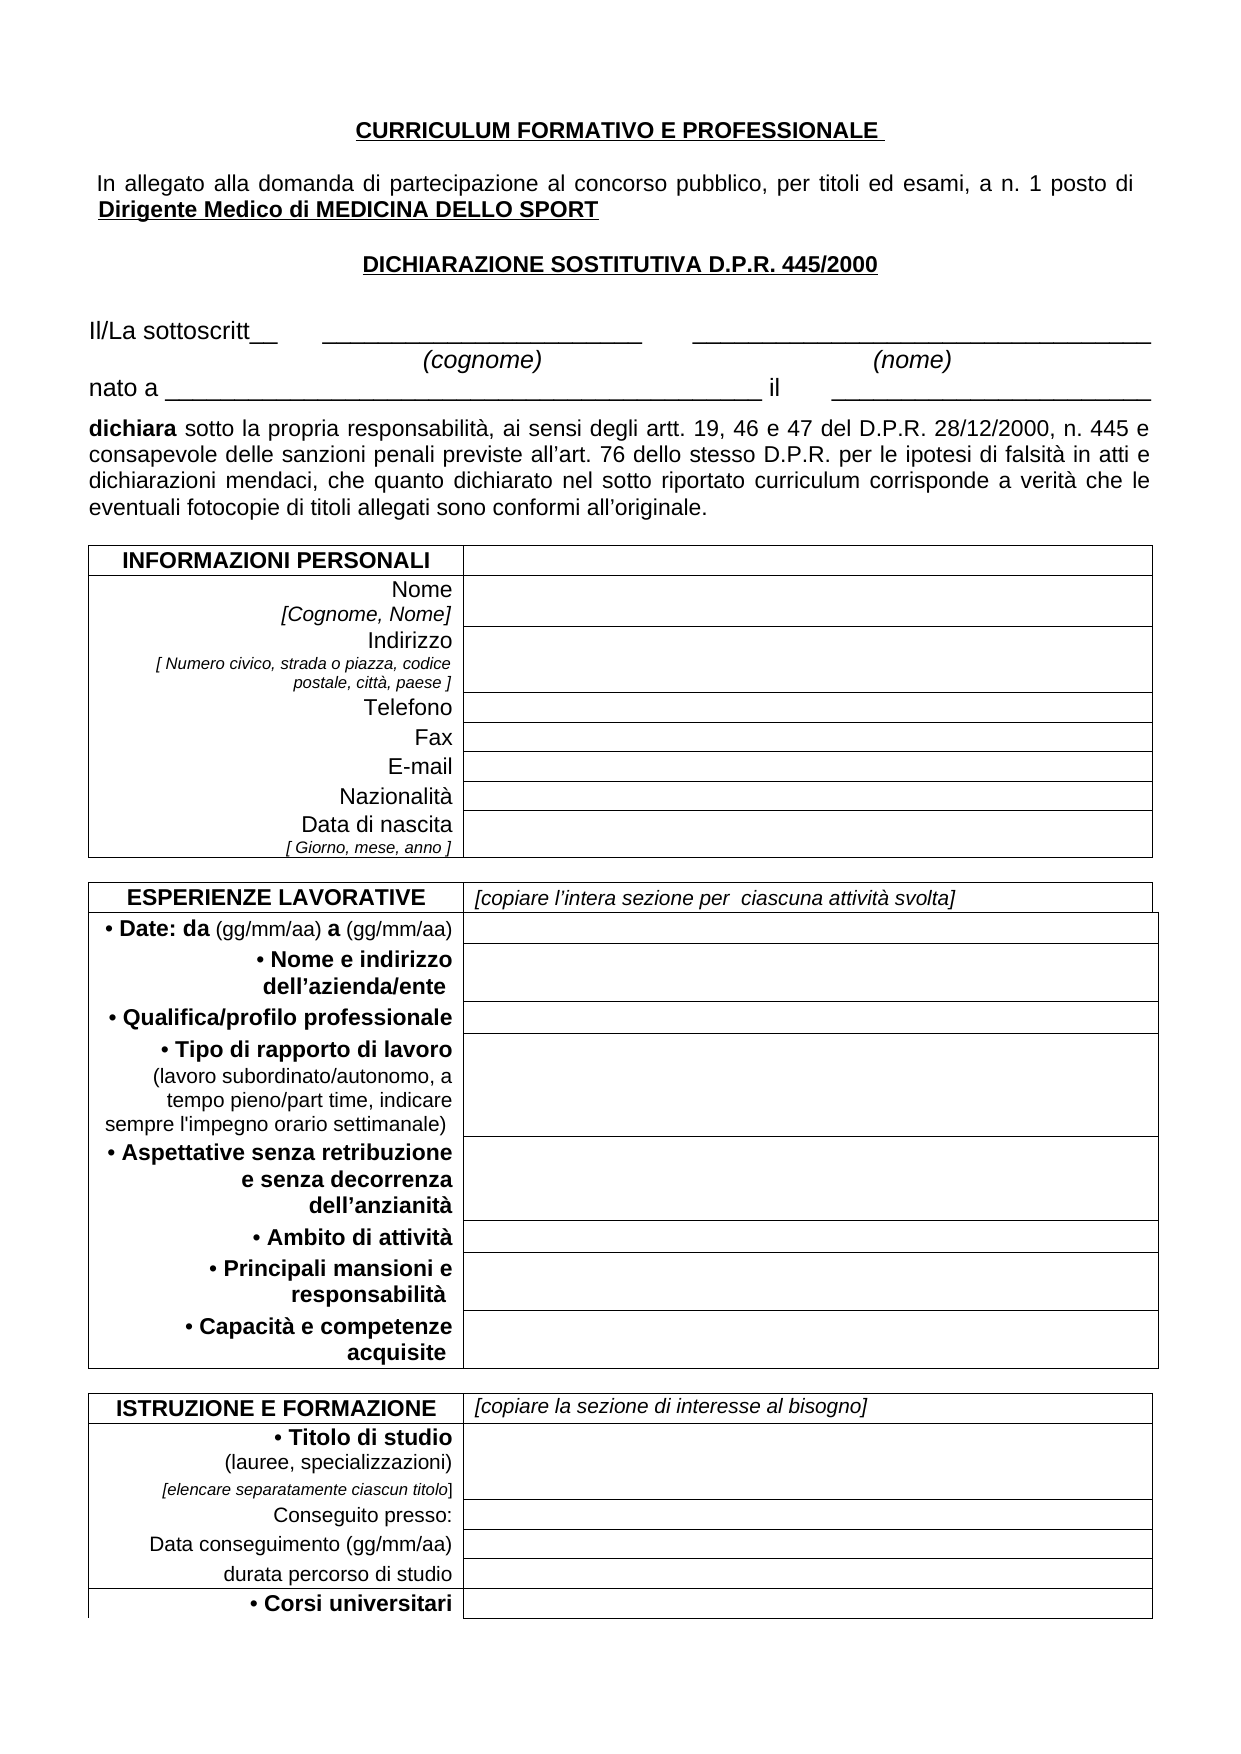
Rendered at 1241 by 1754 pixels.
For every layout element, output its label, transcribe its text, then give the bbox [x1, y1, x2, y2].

table_cell [464, 1137, 1158, 1220]
table_cell Conseguito presso: [89, 1499, 463, 1529]
table_cell [464, 723, 1152, 751]
table_cell Data di nascita [ Giorno, mese, anno ] [89, 810, 463, 857]
table_cell Fax [89, 722, 463, 751]
text (cognome) (nome) [89, 345, 1152, 373]
table_header [464, 546, 1152, 575]
table_cell Nome [Cognome, Nome] [89, 576, 463, 626]
table_cell [464, 1311, 1158, 1368]
table_cell Indirizzo [ Numero civico, strada o piazza, codice postale, città, paese ] [89, 626, 463, 692]
table_header [copiare l’intera sezione per ciascuna attività svolta] [464, 883, 1152, 912]
table_cell • Corsi universitari [89, 1589, 463, 1617]
table_cell [464, 693, 1152, 722]
table_cell [464, 1530, 1152, 1558]
table_cell [464, 782, 1152, 810]
text CURRICULUM FORMATIVO E PROFESSIONALE [89, 117, 1152, 143]
text DICHIARAZIONE SOSTITUTIVA D.P.R. 445/2000 [89, 251, 1152, 277]
table_header INFORMAZIONI PERSONALI [89, 546, 463, 575]
table_cell • Date: da (gg/mm/aa) a (gg/mm/aa) [89, 913, 463, 943]
table_cell Nazionalità [89, 781, 463, 810]
table_cell • Ambito di attività [89, 1220, 463, 1252]
table_cell [464, 944, 1158, 1001]
table_cell [464, 576, 1152, 626]
table_header [copiare la sezione di interesse al bisogno] [464, 1394, 1152, 1422]
table_cell • Principali mansioni e responsabilità [89, 1252, 463, 1310]
table_header [1153, 882, 1158, 912]
table_cell [464, 1589, 1152, 1617]
table_cell [464, 811, 1152, 857]
table_cell [464, 1002, 1158, 1033]
table_cell • Nome e indirizzo dell’azienda/ente [89, 943, 463, 1001]
table_cell • Tipo di rapporto di lavoro (lavoro subordinato/autonomo, a tempo pieno/part time, indicare sempre l'impegno orario settimanale) [89, 1033, 463, 1136]
table_cell [464, 752, 1152, 781]
table_cell [464, 1500, 1152, 1529]
table_cell • Titolo di studio (lauree, specializzazioni) [elencare separatamente ciascun titolo] [89, 1424, 463, 1499]
text dichiara sotto la propria responsabilità, ai sensi degli artt. 19, 46 e 47 del D.P.R. 28/12/2000, n. 445 e consapevole delle sanzioni penali previste all’art. 76 dello stesso D.P.R. per le ipotesi di falsità in atti e dichiarazioni mendaci, che quanto dichiarato nel sotto riportato curriculum corrisponde a verità che le eventuali fotocopie di titoli allegati sono conformi all’originale. [89, 415, 1152, 520]
table_cell Data conseguimento (gg/mm/aa) [89, 1529, 463, 1558]
table_cell • Capacità e competenze acquisite [89, 1310, 463, 1368]
table_cell [464, 627, 1152, 692]
text Il/La sottoscritt__ _______________________ _________________________________ [89, 316, 1152, 345]
table_cell E-mail [89, 751, 463, 781]
subtitle In allegato alla domanda di partecipazione al concorso pubblico, per titoli ed esami, a n. 1 posto di Dirigente Medico di MEDICINA DELLO SPORT [96, 170, 1136, 222]
table_cell [464, 1221, 1158, 1252]
table_header ESPERIENZE LAVORATIVE [89, 883, 463, 912]
table_cell [464, 1253, 1158, 1310]
table_cell • Aspettative senza retribuzione e senza decorrenza dell’anzianità [89, 1136, 463, 1220]
table_cell Telefono [89, 692, 463, 722]
table_cell [464, 913, 1158, 943]
table_cell [464, 1424, 1152, 1499]
table_cell durata percorso di studio [89, 1558, 463, 1588]
table_cell • Qualifica/profilo professionale [89, 1001, 463, 1033]
table_cell [464, 1559, 1152, 1588]
text nato a ___________________________________________ il _______________________ [89, 373, 1152, 402]
table_header ISTRUZIONE E FORMAZIONE [89, 1394, 463, 1422]
table_cell [464, 1034, 1158, 1136]
